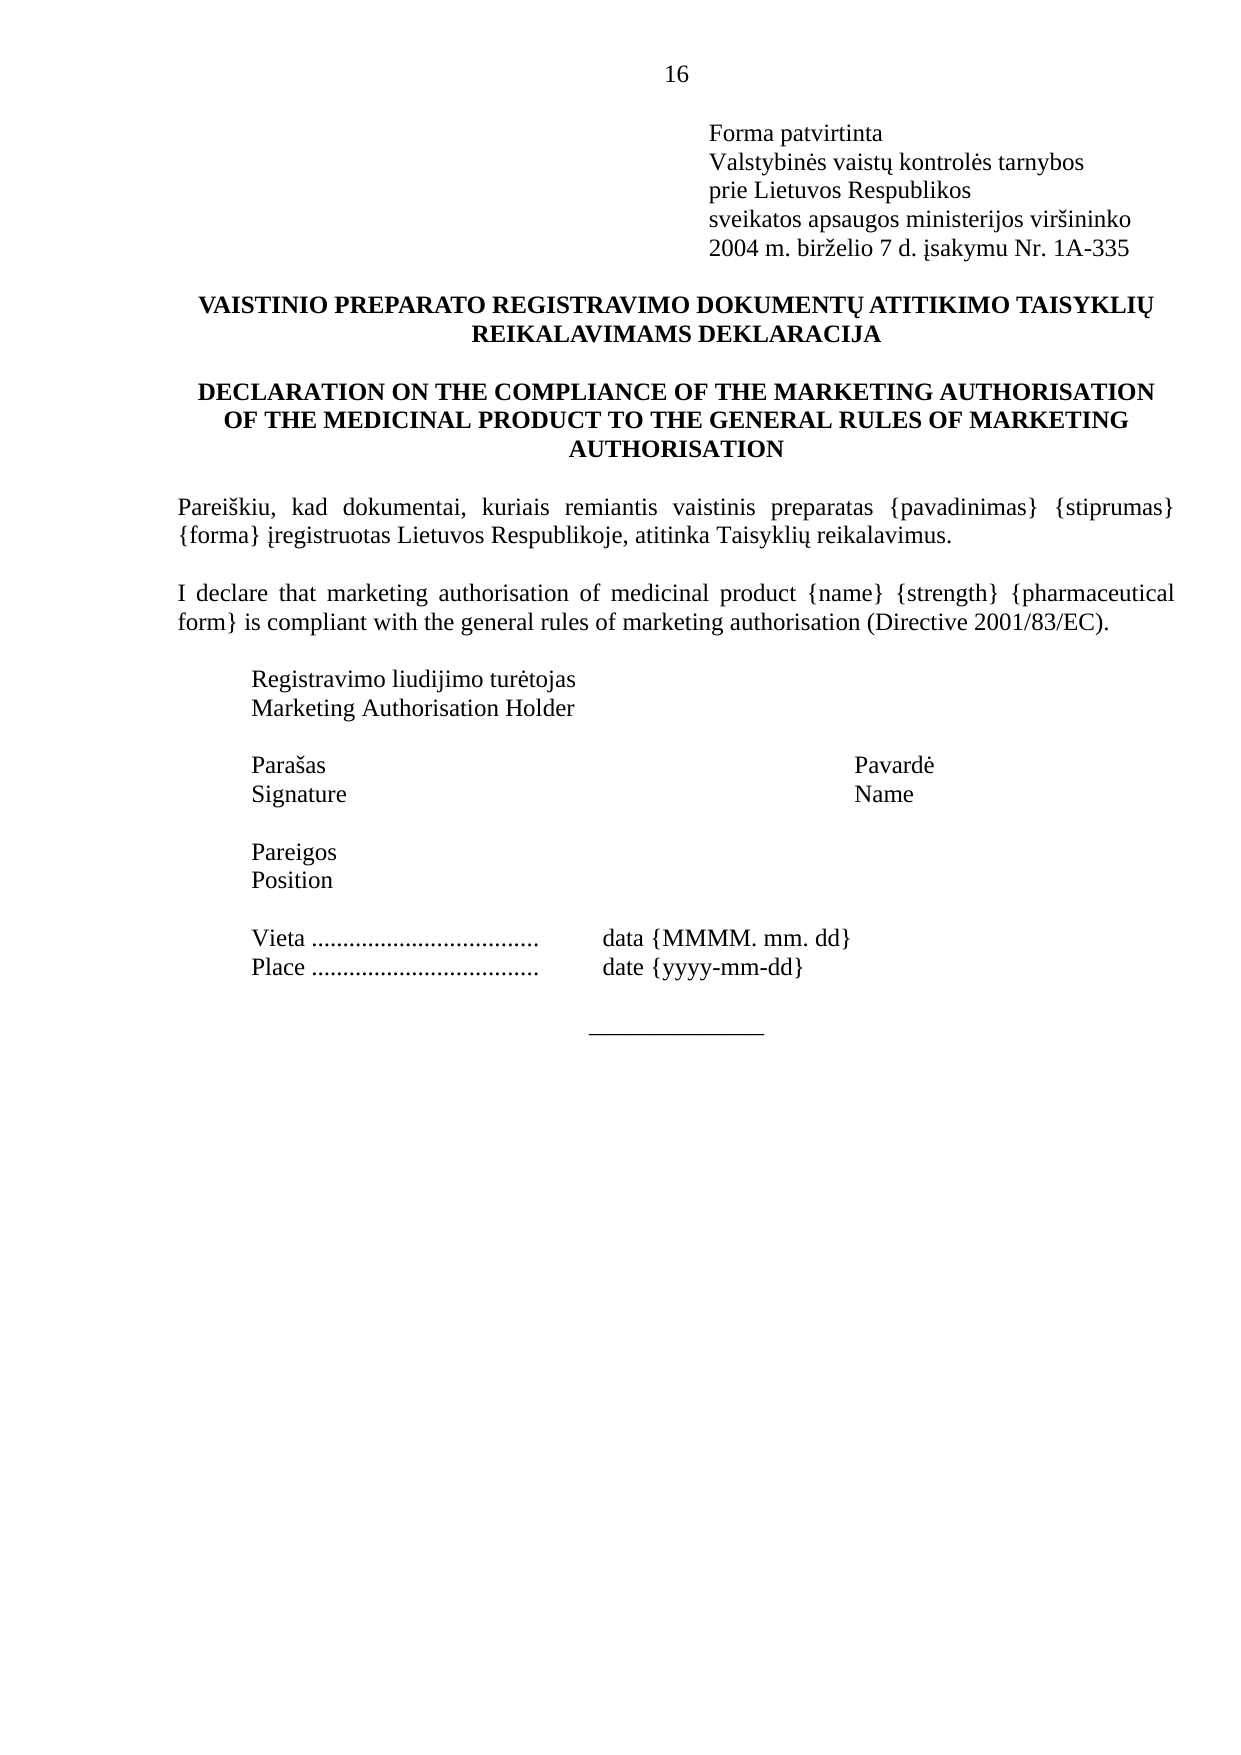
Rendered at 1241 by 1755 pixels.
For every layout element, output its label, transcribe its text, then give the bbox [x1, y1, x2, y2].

text Position [177, 866, 1176, 894]
text Marketing Authorisation Holder [177, 693, 1176, 722]
text Forma patvirtinta [709, 118, 1176, 147]
text Valstybinės vaistų kontrolės tarnybos [177, 147, 1176, 176]
text 2004 m. birželio 7 d. įsakymu Nr. 1A-335 [177, 233, 1176, 262]
text Pareigos [177, 837, 1176, 866]
text Vieta data {MMMM. mm. dd} [177, 923, 1176, 952]
text DECLARATION ON THE COMPLIANCE OF THE MARKETING AUTHORISATION OF THE MEDICINAL PRODUCT TO THE GENERAL RULES OF MARKETING AUTHORISATION [177, 377, 1176, 463]
text Registravimo liudijimo turėtojas [177, 664, 1176, 693]
text Signature Name [177, 779, 1176, 808]
text prie Lietuvos Respublikos [177, 176, 1176, 204]
text Pareiškiu, kad dokumentai, kuriais remiantis vaistinis preparatas {pavadinimas} {stiprumas} {forma} įregistruotas Lietuvos Respublikoje, atitinka Taisyklių reikalavimus. [177, 492, 1176, 549]
text Place date {yyyy-mm-dd} [177, 952, 1176, 981]
text sveikatos apsaugos ministerijos viršininko [177, 204, 1176, 233]
text Parašas Pavardė [177, 751, 1176, 779]
text I declare that marketing authorisation of medicinal product {name} {strength} {pharmaceutical form} is compliant with the general rules of marketing authorisation (Directive 2001/83/EC). [177, 578, 1176, 636]
text VAISTINIO PREPARATO REGISTRAVIMO DOKUMENTŲ ATITIKIMO TAISYKLIŲ REIKALAVIMAMS DEKLARACIJA [177, 291, 1176, 348]
text ______________ [177, 1009, 1176, 1038]
